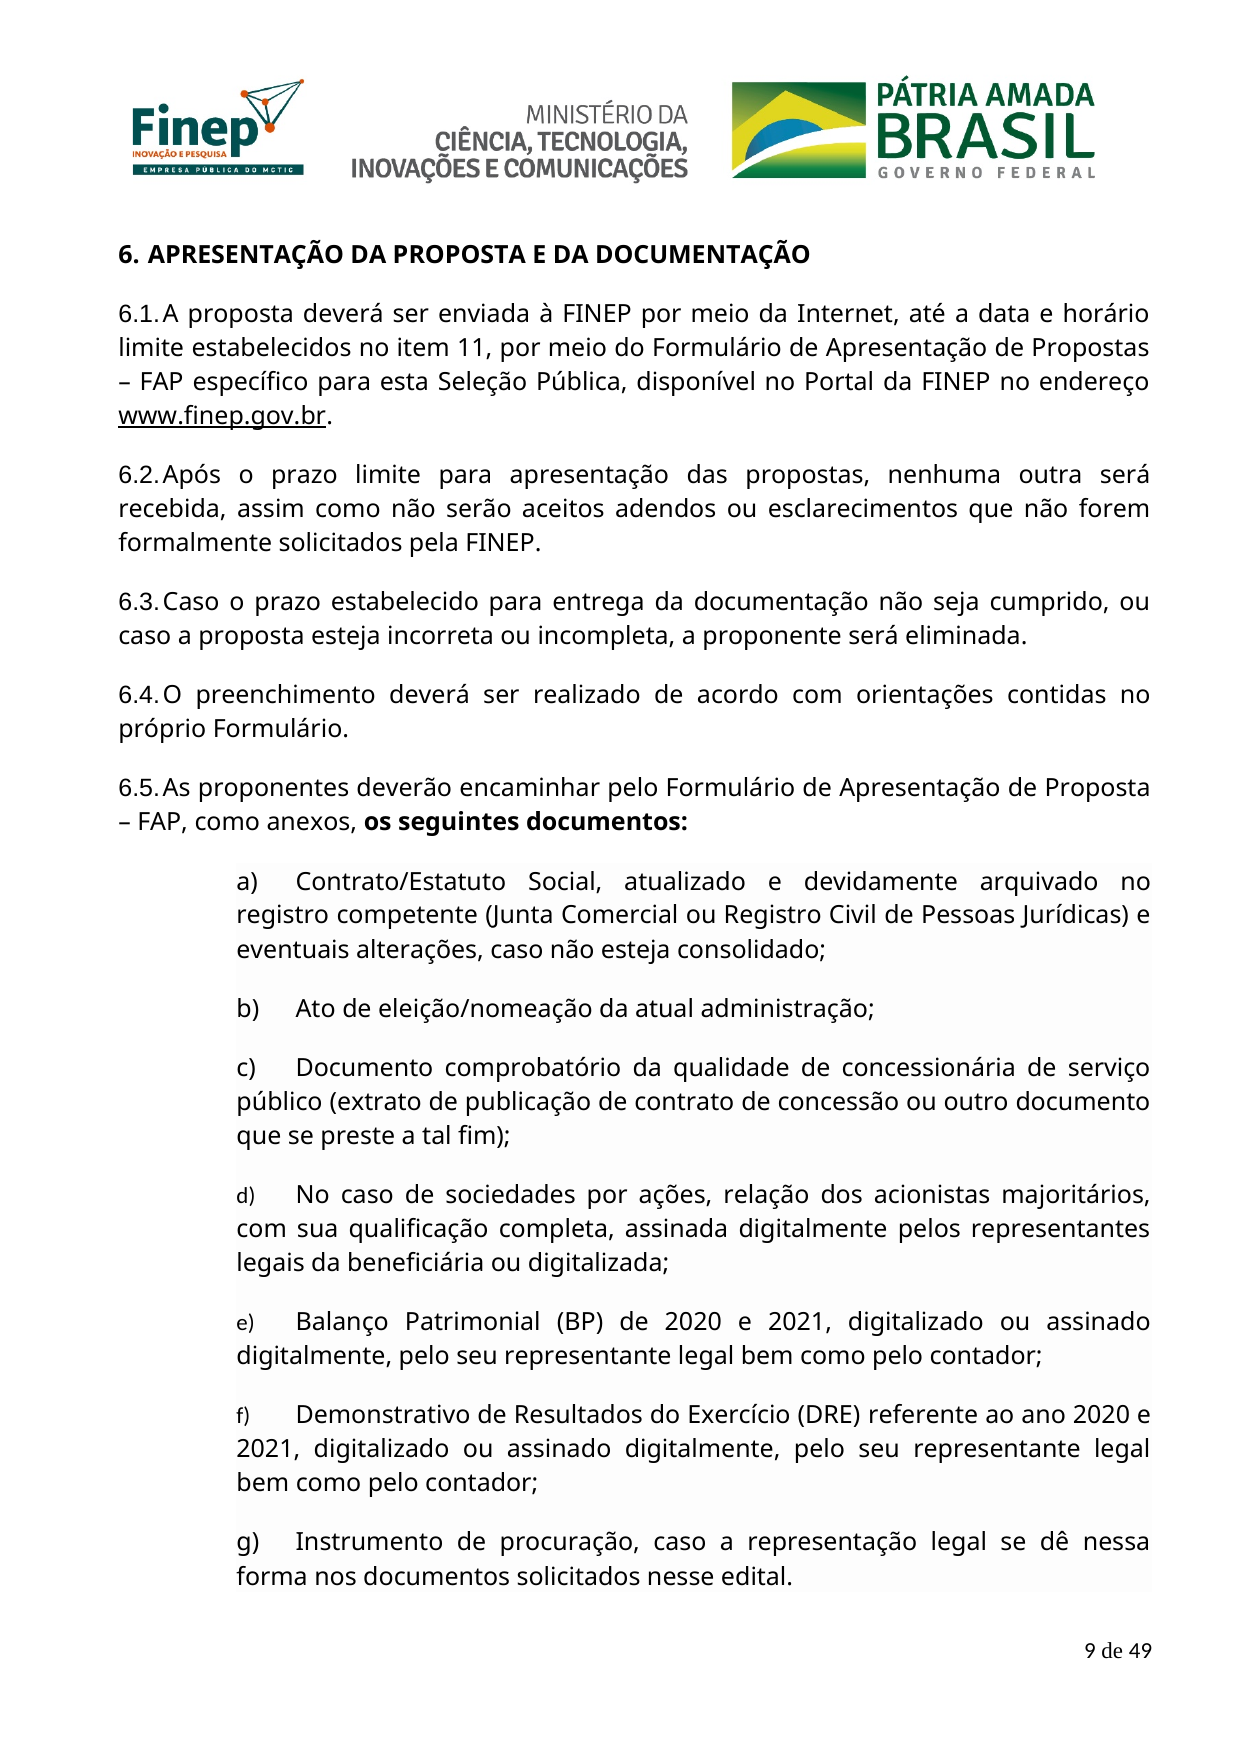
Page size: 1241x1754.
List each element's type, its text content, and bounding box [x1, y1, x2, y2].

list Após o prazo limite para apresentação das propostas, nenhuma outra será recebida, assim como não serão aceitos adendos ou esclarecimentos que não forem formalmente solicitados pela FINEP. [118, 457, 1152, 559]
list Demonstrativo de Resultados do Exercício (DRE) referente ao ano 2020 e 2021, digitalizado ou assinado digitalmente, pelo seu representante legal bem como pelo contador; [236, 1397, 1152, 1499]
list Contrato/Estatuto Social, atualizado e devidamente arquivado no registro competente (Junta Comercial ou Registro Civil de Pessoas Jurídicas) e eventuais alterações, caso não esteja consolidado; [236, 863, 1152, 965]
list Documento comprobatório da qualidade de concessionária de serviço público (extrato de publicação de contrato de concessão ou outro documento que se preste a tal fim); [236, 1049, 1152, 1152]
list A proposta deverá ser enviada à FINEP por meio da Internet, até a data e horário limite estabelecidos no item 11, por meio do Formulário de Apresentação de Propostas – FAP específico para esta Seleção Pública, disponível no Portal da FINEP no endereço www.finep.gov.br. [118, 295, 1152, 432]
list APRESENTAÇÃO DA PROPOSTA E DA DOCUMENTAÇÃO [118, 236, 1152, 270]
list Balanço Patrimonial (BP) de 2020 e 2021, digitalizado ou assinado digitalmente, pelo seu representante legal bem como pelo contador; [236, 1304, 1152, 1372]
list O preenchimento deverá ser realizado de acordo com orientações contidas no próprio Formulário. [118, 677, 1152, 745]
list Ato de eleição/nomeação da atual administração; [236, 990, 1152, 1024]
list As proponentes deverão encaminhar pelo Formulário de Apresentação de Proposta – FAP, como anexos, os seguintes documentos: [118, 770, 1152, 838]
list Instrumento de procuração, caso a representação legal se dê nessa forma nos documentos solicitados nesse edital. [236, 1524, 1152, 1592]
list No caso de sociedades por ações, relação dos acionistas majoritários, com sua qualificação completa, assinada digitalmente pelos representantes legais da beneficiária ou digitalizada; [236, 1177, 1152, 1279]
list Caso o prazo estabelecido para entrega da documentação não seja cumprido, ou caso a proposta esteja incorreta ou incompleta, a proponente será eliminada. [118, 584, 1152, 652]
